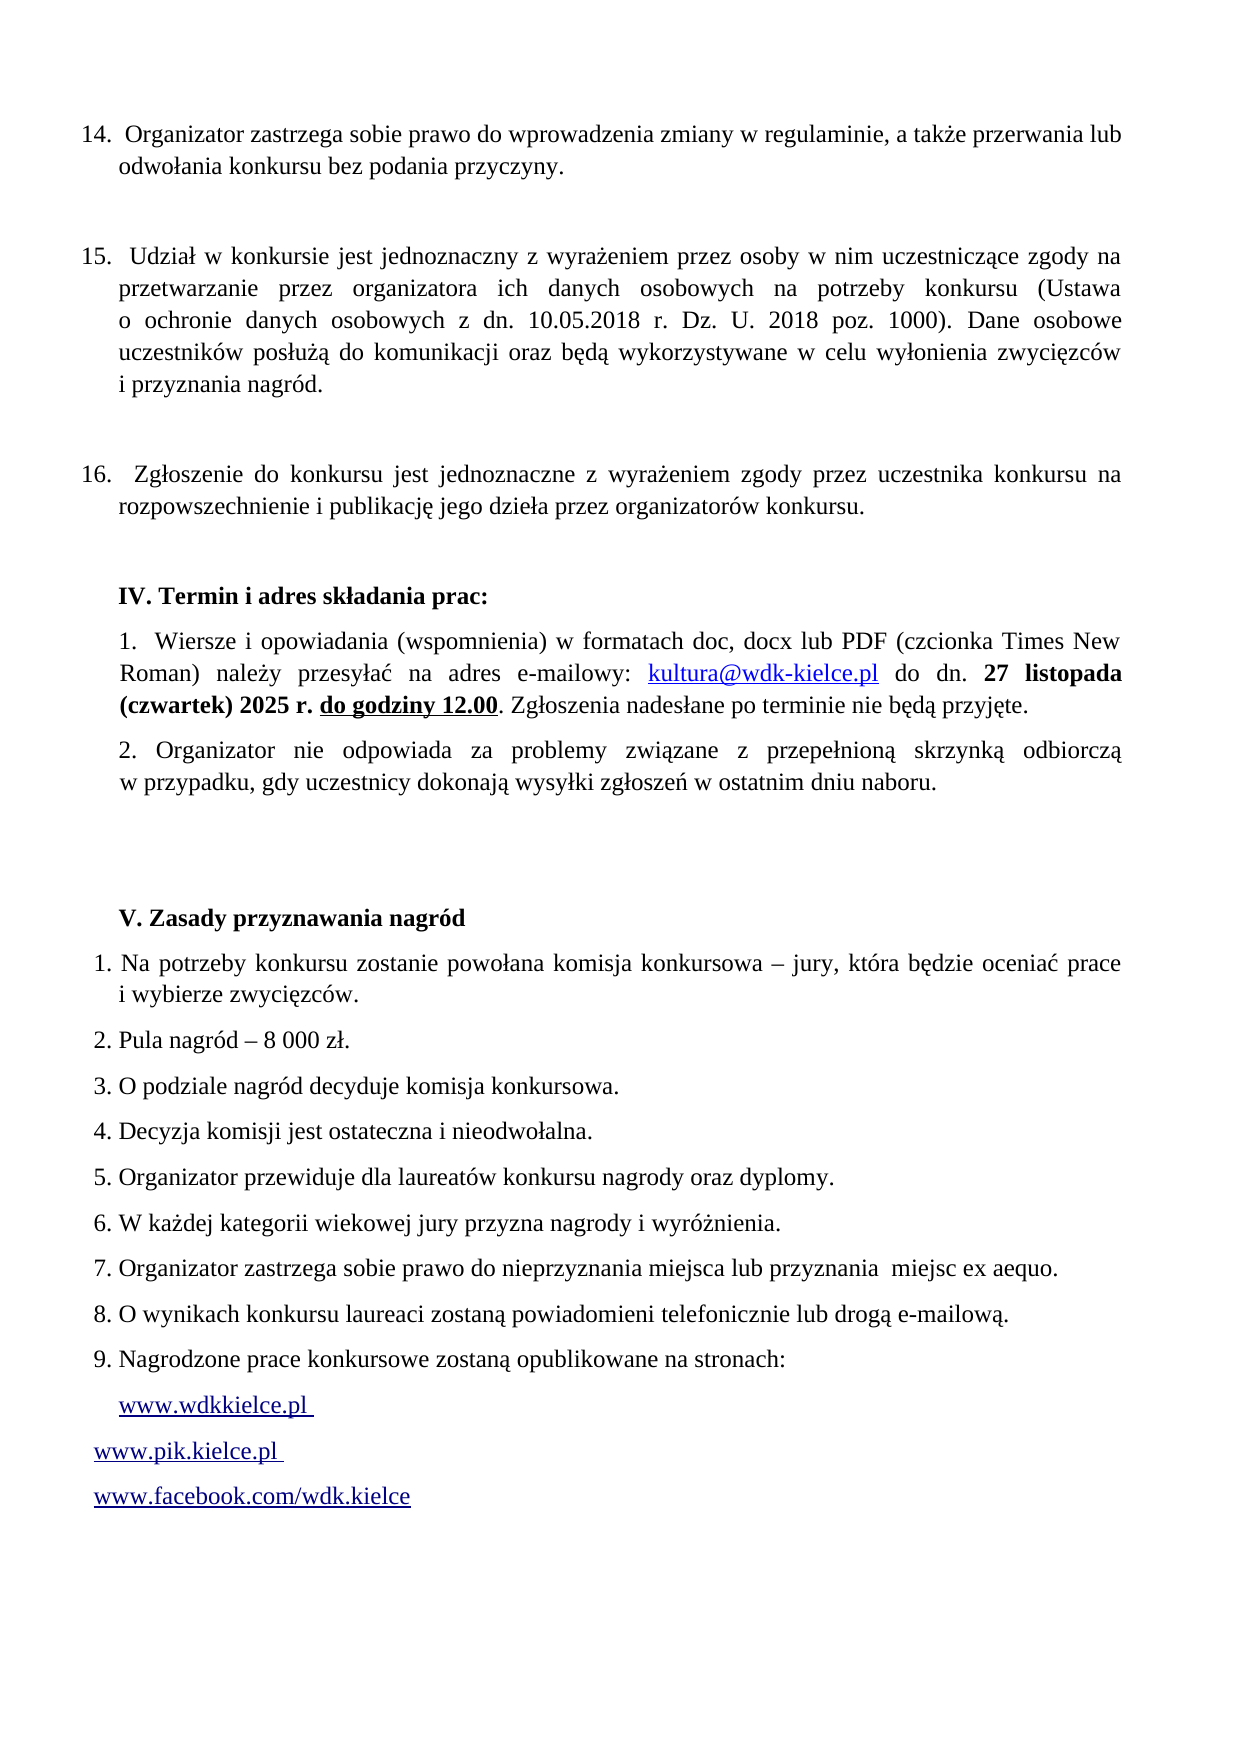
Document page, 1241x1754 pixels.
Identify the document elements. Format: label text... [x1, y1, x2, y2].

text 8. O wynikach konkursu laureaci zostaną powiadomieni telefonicznie lub drogą e-mailową. [93, 1299, 1122, 1328]
text V. Zasady przyznawania nagród [118, 903, 1122, 932]
text www.facebook.com/wdk.kielce [93, 1481, 1122, 1510]
text 3. O podziale nagród decyduje komisja konkursowa. [93, 1071, 1122, 1099]
text 14. Organizator zastrzega sobie prawo do wprowadzenia zmiany w regulaminie, a także przerwania lub odwołania konkursu bez podania przyczyny. [81, 119, 1122, 180]
text 7. Organizator zastrzega sobie prawo do nieprzyznania miejsca lub przyznania miejsc ex aequo. [93, 1253, 1122, 1282]
text 16. Zgłoszenie do konkursu jest jednoznaczne z wyrażeniem zgody przez uczestnika konkursu na rozpowszechnienie i publikację jego dzieła przez organizatorów konkursu. [81, 459, 1122, 520]
text 15. Udział w konkursie jest jednoznaczny z wyrażeniem przez osoby w nim uczestniczące zgody na przetwarzanie przez organizatora ich danych osobowych na potrzeby konkursu (Ustawa o ochronie danych osobowych z dn. 10.05.2018 r. Dz. U. 2018 poz. 1000). Dane osobowe uczestników posłużą do komunikacji oraz będą wykorzystywane w celu wyłonienia zwycięzców i przyznania nagród. [81, 241, 1122, 398]
text 2. Organizator nie odpowiada za problemy związane z przepełnioną skrzynką odbiorczą w przypadku, gdy uczestnicy dokonają wysyłki zgłoszeń w ostatnim dniu naboru. [118, 735, 1122, 796]
text 6. W każdej kategorii wiekowej jury przyzna nagrody i wyróżnienia. [93, 1208, 1122, 1236]
text www.pik.kielce.pl [93, 1436, 1122, 1464]
text 9. Nagrodzone prace konkursowe zostaną opublikowane na stronach: [93, 1344, 1122, 1373]
text 5. Organizator przewiduje dla laureatów konkursu nagrody oraz dyplomy. [93, 1162, 1122, 1191]
text 1. Na potrzeby konkursu zostanie powołana komisja konkursowa – jury, która będzie oceniać prace i wybierze zwycięzców. [93, 948, 1122, 1008]
text IV. Termin i adres składania prac: [118, 581, 1122, 610]
text 4. Decyzja komisji jest ostateczna i nieodwołalna. [93, 1116, 1122, 1145]
text 2. Pula nagród – 8 000 zł. [93, 1025, 1122, 1054]
text 1. Wiersze i opowiadania (wspomnienia) w formatach doc, docx lub PDF (czcionka Times New Roman) należy przesyłać na adres e-mailowy: kultura@wdk-kielce.pl do dn. 27 listopada (czwartek) 2025 r. do godziny 12.00. Zgłoszenia nadesłane po terminie nie będą przyjęte. [118, 626, 1122, 718]
text www.wdkkielce.pl [118, 1390, 1122, 1419]
